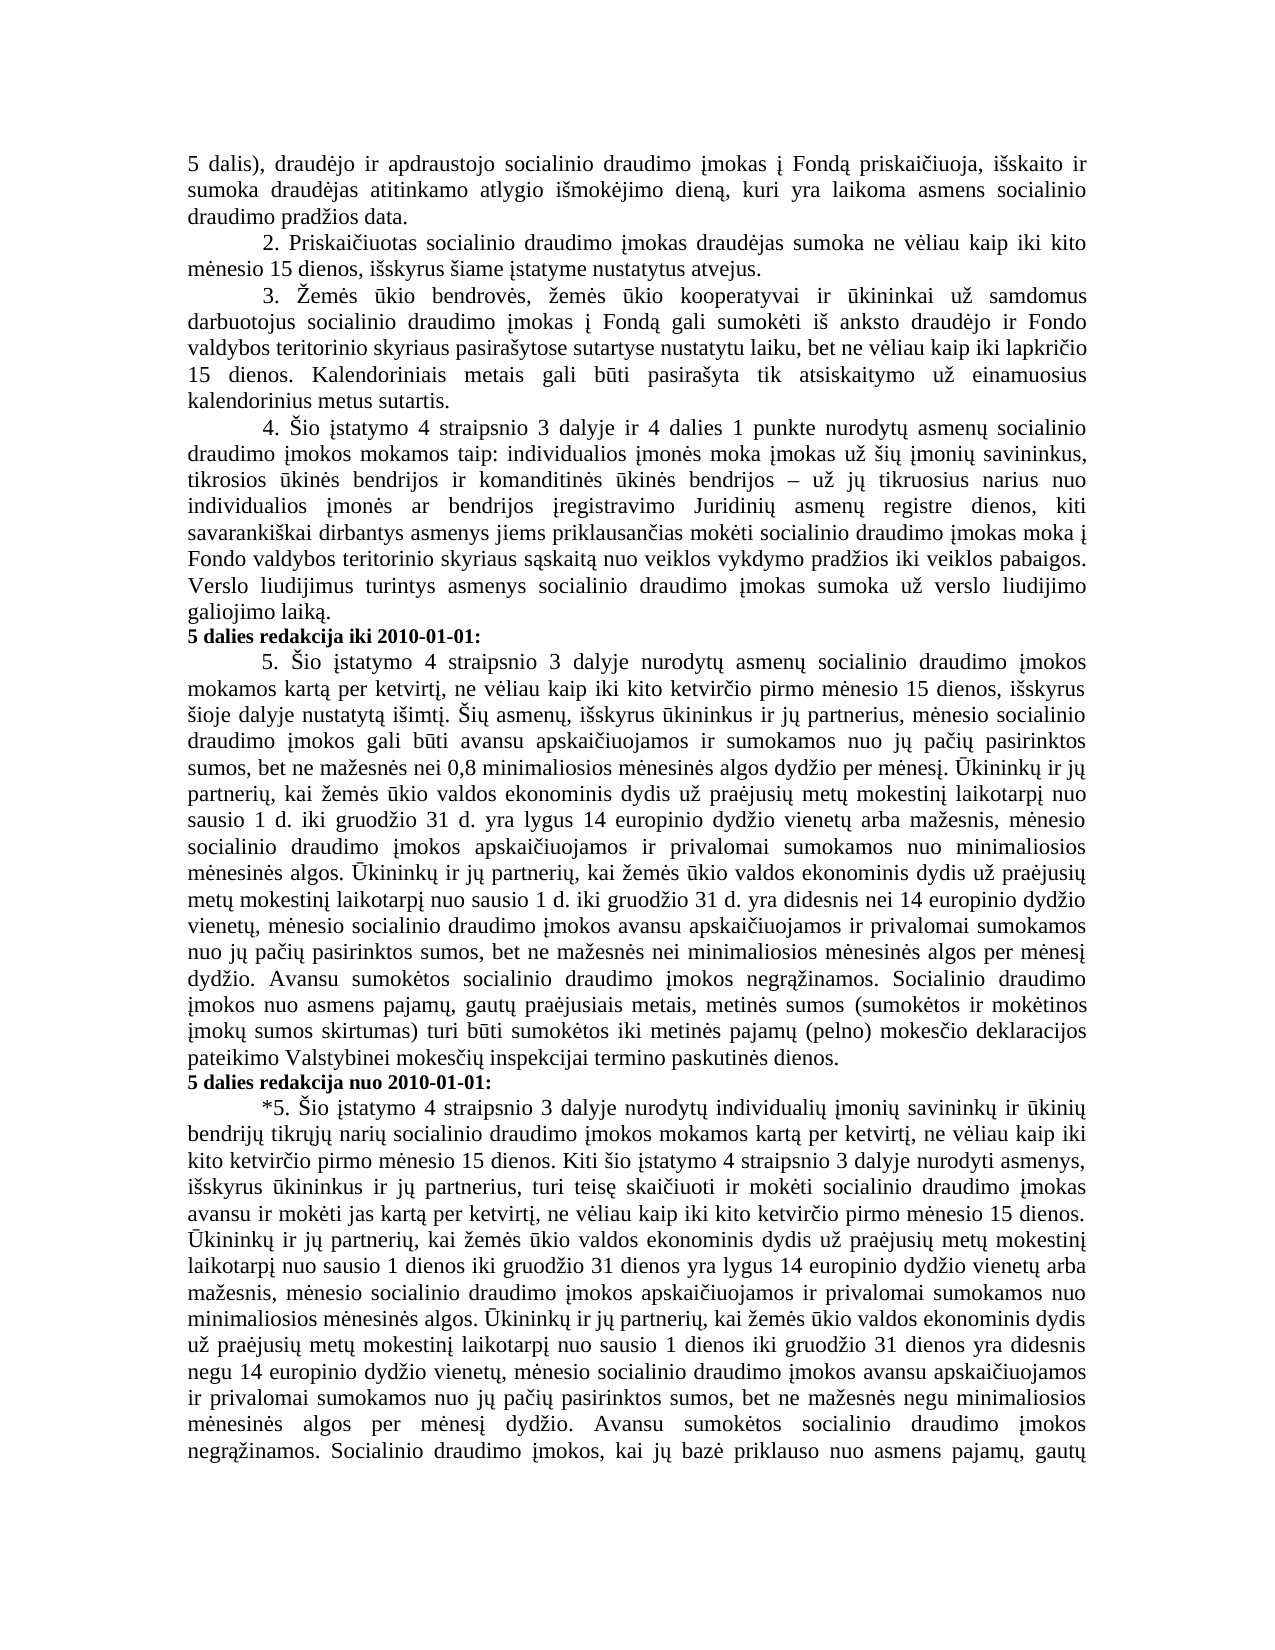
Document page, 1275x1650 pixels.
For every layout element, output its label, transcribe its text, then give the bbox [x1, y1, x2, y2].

text 4. Šio įstatymo 4 straipsnio 3 dalyje ir 4 dalies 1 punkte nurodytų asmenų socialinio draudimo įmokos mokamos taip: individualios įmonės moka įmokas už šių įmonių savininkus, tikrosios ūkinės bendrijos ir komanditinės ūkinės bendrijos – už jų tikruosius narius nuo individualios įmonės ar bendrijos įregistravimo Juridinių asmenų registre dienos, kiti savarankiškai dirbantys asmenys jiems priklausančias mokėti socialinio draudimo įmokas moka į Fondo valdybos teritorinio skyriaus sąskaitą nuo veiklos vykdymo pradžios iki veiklos pabaigos. Verslo liudijimus turintys asmenys socialinio draudimo įmokas sumoka už verslo liudijimo galiojimo laiką. [187, 413, 1088, 624]
text *5. Šio įstatymo 4 straipsnio 3 dalyje nurodytų individualių įmonių savininkų ir ūkinių bendrijų tikrųjų narių socialinio draudimo įmokos mokamos kartą per ketvirtį, ne vėliau kaip iki kito ketvirčio pirmo mėnesio 15 dienos. Kiti šio įstatymo 4 straipsnio 3 dalyje nurodyti asmenys, išskyrus ūkininkus ir jų partnerius, turi teisę skaičiuoti ir mokėti socialinio draudimo įmokas avansu ir mokėti jas kartą per ketvirtį, ne vėliau kaip iki kito ketvirčio pirmo mėnesio 15 dienos. Ūkininkų ir jų partnerių, kai žemės ūkio valdos ekonominis dydis už praėjusių metų mokestinį laikotarpį nuo sausio 1 dienos iki gruodžio 31 dienos yra lygus 14 europinio dydžio vienetų arba mažesnis, mėnesio socialinio draudimo įmokos apskaičiuojamos ir privalomai sumokamos nuo minimaliosios mėnesinės algos. Ūkininkų ir jų partnerių, kai žemės ūkio valdos ekonominis dydis už praėjusių metų mokestinį laikotarpį nuo sausio 1 dienos iki gruodžio 31 dienos yra didesnis negu 14 europinio dydžio vienetų, mėnesio socialinio draudimo įmokos avansu apskaičiuojamos ir privalomai sumokamos nuo jų pačių pasirinktos sumos, bet ne mažesnės negu minimaliosios mėnesinės algos per mėnesį dydžio. Avansu sumokėtos socialinio draudimo įmokos negrąžinamos. Socialinio draudimo įmokos, kai jų bazė priklauso nuo asmens pajamų, gautų [187, 1094, 1087, 1463]
text 2. Priskaičiuotas socialinio draudimo įmokas draudėjas sumoka ne vėliau kaip iki kito mėnesio 15 dienos, išskyrus šiame įstatyme nustatytus atvejus. [187, 229, 1088, 282]
text 5. Šio įstatymo 4 straipsnio 3 dalyje nurodytų asmenų socialinio draudimo įmokos mokamos kartą per ketvirtį, ne vėliau kaip iki kito ketvirčio pirmo mėnesio 15 dienos, išskyrus šioje dalyje nustatytą išimtį. Šių asmenų, išskyrus ūkininkus ir jų partnerius, mėnesio socialinio draudimo įmokos gali būti avansu apskaičiuojamos ir sumokamos nuo jų pačių pasirinktos sumos, bet ne mažesnės nei 0,8 minimaliosios mėnesinės algos dydžio per mėnesį. Ūkininkų ir jų partnerių, kai žemės ūkio valdos ekonominis dydis už praėjusių metų mokestinį laikotarpį nuo sausio 1 d. iki gruodžio 31 d. yra lygus 14 europinio dydžio vienetų arba mažesnis, mėnesio socialinio draudimo įmokos apskaičiuojamos ir privalomai sumokamos nuo minimaliosios mėnesinės algos. Ūkininkų ir jų partnerių, kai žemės ūkio valdos ekonominis dydis už praėjusių metų mokestinį laikotarpį nuo sausio 1 d. iki gruodžio 31 d. yra didesnis nei 14 europinio dydžio vienetų, mėnesio socialinio draudimo įmokos avansu apskaičiuojamos ir privalomai sumokamos nuo jų pačių pasirinktos sumos, bet ne mažesnės nei minimaliosios mėnesinės algos per mėnesį dydžio. Avansu sumokėtos socialinio draudimo įmokos negrąžinamos. Socialinio draudimo įmokos nuo asmens pajamų, gautų praėjusiais metais, metinės sumos (sumokėtos ir mokėtinos įmokų sumos skirtumas) turi būti sumokėtos iki metinės pajamų (pelno) mokesčio deklaracijos pateikimo Valstybinei mokesčių inspekcijai termino paskutinės dienos. [187, 648, 1087, 1070]
text 5 dalis), draudėjo ir apdraustojo socialinio draudimo įmokas į Fondą priskaičiuoja, išskaito ir sumoka draudėjas atitinkamo atlygio išmokėjimo dieną, kuri yra laikoma asmens socialinio draudimo pradžios data. [187, 150, 1088, 229]
text 3. Žemės ūkio bendrovės, žemės ūkio kooperatyvai ir ūkininkai už samdomus darbuotojus socialinio draudimo įmokas į Fondą gali sumokėti iš anksto draudėjo ir Fondo valdybos teritorinio skyriaus pasirašytose sutartyse nustatytu laiku, bet ne vėliau kaip iki lapkričio 15 dienos. Kalendoriniais metais gali būti pasirašyta tik atsiskaitymo už einamuosius kalendorinius metus sutartis. [187, 282, 1088, 413]
text 5 dalies redakcija nuo 2010-01-01: [187, 1070, 1087, 1094]
text 5 dalies redakcija iki 2010-01-01: [187, 624, 1087, 648]
